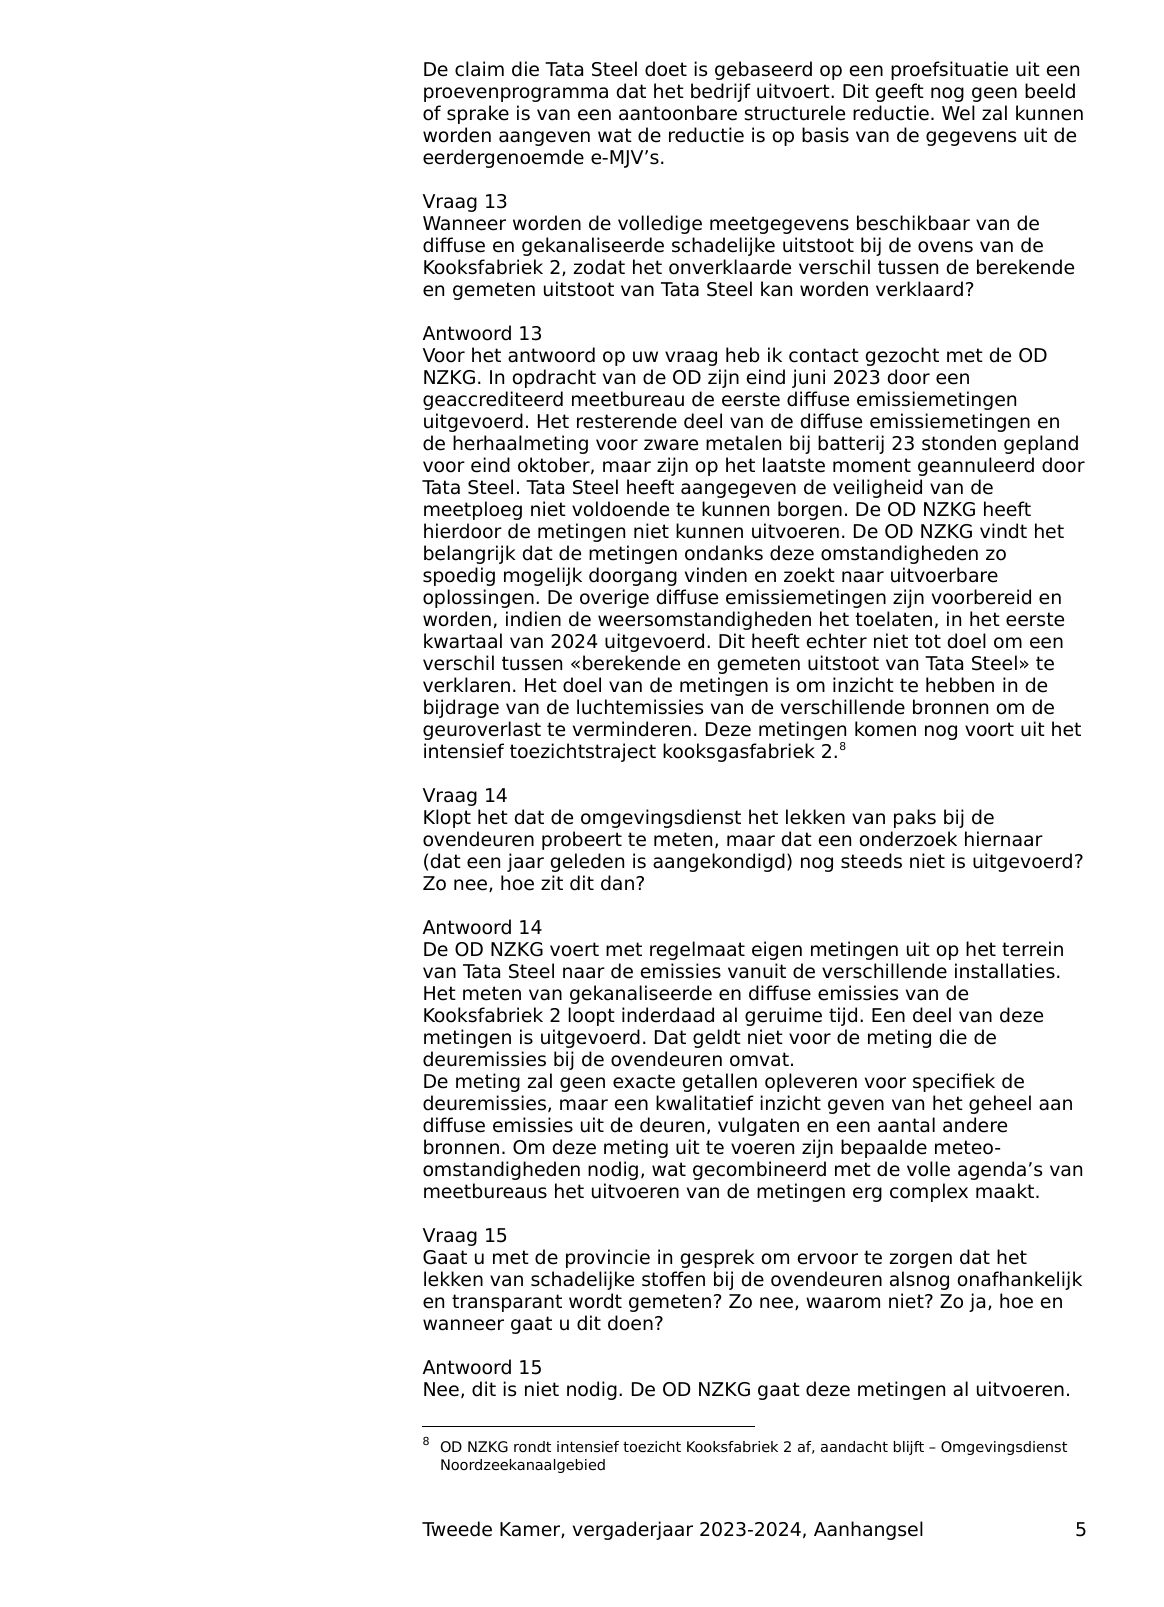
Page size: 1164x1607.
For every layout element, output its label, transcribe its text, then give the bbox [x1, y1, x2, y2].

text Voor het antwoord op uw vraag heb ik contact gezocht met de OD NZKG. In opdracht van de OD zijn eind juni 2023 door een geaccrediteerd meetbureau de eerste diffuse emissiemetingen uitgevoerd. Het resterende deel van de diffuse emissiemetingen en de herhaalmeting voor zware metalen bij batterij 23 stonden gepland voor eind oktober, maar zijn op het laatste moment geannuleerd door Tata Steel. Tata Steel heeft aangegeven de veiligheid van de meetploeg niet voldoende te kunnen borgen. De OD NZKG heeft hierdoor de metingen niet kunnen uitvoeren. De OD NZKG vindt het belangrijk dat de metingen ondanks deze omstandigheden zo spoedig mogelijk doorgang vinden en zoekt naar uitvoerbare oplossingen. De overige diffuse emissiemetingen zijn voorbereid en worden, indien de weersomstandigheden het toelaten, in het eerste kwartaal van 2024 uitgevoerd. Dit heeft echter niet tot doel om een verschil tussen «berekende en gemeten uitstoot van Tata Steel» te verklaren. Het doel van de metingen is om inzicht te hebben in de bijdrage van de luchtemissies van de verschillende bronnen om de geuroverlast te verminderen. Deze metingen komen nog voort uit het intensief toezichtstraject kooksgasfabriek 2. [422, 345, 1087, 763]
text Nee, dit is niet nodig. De OD NZKG gaat deze metingen al uitvoeren. [422, 1379, 1087, 1401]
text Klopt het dat de omgevingsdienst het lekken van paks bij de ovendeuren probeert te meten, maar dat een onderzoek hiernaar (dat een jaar geleden is aangekondigd) nog steeds niet is uitgevoerd? Zo nee, hoe zit dit dan? [422, 807, 1087, 895]
text Antwoord 15 [422, 1357, 1087, 1379]
text Gaat u met de provincie in gesprek om ervoor te zorgen dat het lekken van schadelijke stoffen bij de ovendeuren alsnog onafhankelijk en transparant wordt gemeten? Zo nee, waarom niet? Zo ja, hoe en wanneer gaat u dit doen? [422, 1247, 1087, 1335]
text Vraag 15 [422, 1225, 1087, 1247]
text OD NZKG rondt intensief toezicht Kooksfabriek 2 af, aandacht blijft – Omgevingsdienst Noordzeekanaalgebied [422, 1435, 1087, 1474]
text Vraag 14 [422, 785, 1087, 807]
text Wanneer worden de volledige meetgegevens beschikbaar van de diffuse en gekanaliseerde schadelijke uitstoot bij de ovens van de Kooksfabriek 2, zodat het onverklaarde verschil tussen de berekende en gemeten uitstoot van Tata Steel kan worden verklaard? [422, 213, 1087, 301]
text De meting zal geen exacte getallen opleveren voor specifiek de deuremissies, maar een kwalitatief inzicht geven van het geheel aan diffuse emissies uit de deuren, vulgaten en een aantal andere bronnen. Om deze meting uit te voeren zijn bepaalde meteo-omstandigheden nodig, wat gecombineerd met de volle agenda’s van meetbureaus het uitvoeren van de metingen erg complex maakt. [422, 1071, 1087, 1203]
text Vraag 13 [422, 191, 1087, 213]
text Antwoord 13 [422, 323, 1087, 345]
text De OD NZKG voert met regelmaat eigen metingen uit op het terrein van Tata Steel naar de emissies vanuit de verschillende installaties. Het meten van gekanaliseerde en diffuse emissies van de Kooksfabriek 2 loopt inderdaad al geruime tijd. Een deel van deze metingen is uitgevoerd. Dat geldt niet voor de meting die de deuremissies bij de ovendeuren omvat. [422, 939, 1087, 1071]
text De claim die Tata Steel doet is gebaseerd op een proefsituatie uit een proevenprogramma dat het bedrijf uitvoert. Dit geeft nog geen beeld of sprake is van een aantoonbare structurele reductie. Wel zal kunnen worden aangeven wat de reductie is op basis van de gegevens uit de eerdergenoemde e-MJV’s. [422, 59, 1087, 169]
text Antwoord 14 [422, 917, 1087, 939]
